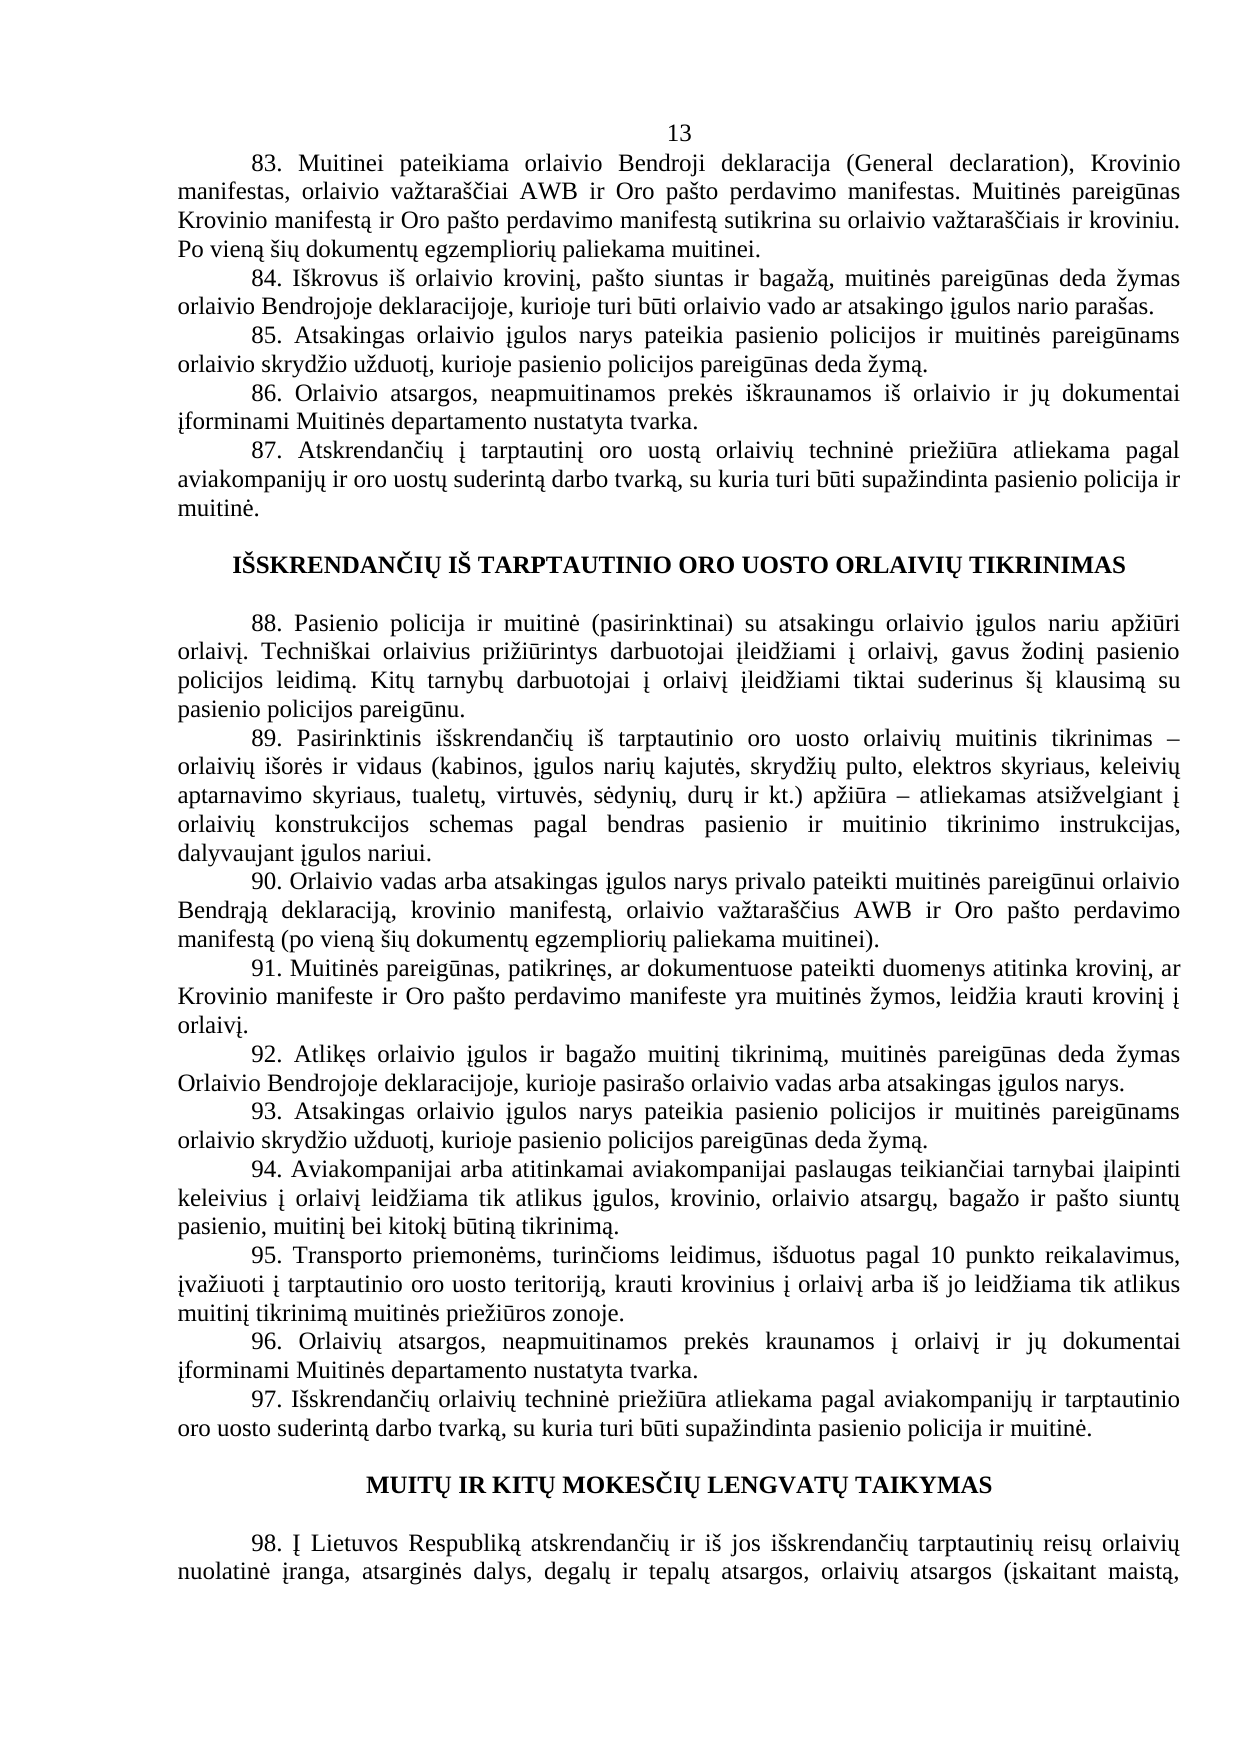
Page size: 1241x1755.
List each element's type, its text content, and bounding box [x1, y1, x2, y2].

text 89. Pasirinktinis išskrendančių iš tarptautinio oro uosto orlaivių muitinis tikrinimas – orlaivių išorės ir vidaus (kabinos, įgulos narių kajutės, skrydžių pulto, elektros skyriaus, keleivių aptarnavimo skyriaus, tualetų, virtuvės, sėdynių, durų ir kt.) apžiūra – atliekamas atsižvelgiant į orlaivių konstrukcijos schemas pagal bendras pasienio ir muitinio tikrinimo instrukcijas, dalyvaujant įgulos nariui. [177, 723, 1181, 866]
text 87. Atskrendančių į tarptautinį oro uostą orlaivių techninė priežiūra atliekama pagal aviakompanijų ir oro uostų suderintą darbo tvarką, su kuria turi būti supažindinta pasienio policija ir muitinė. [177, 435, 1181, 521]
text 94. Aviakompanijai arba atitinkamai aviakompanijai paslaugas teikiančiai tarnybai įlaipinti keleivius į orlaivį leidžiama tik atlikus įgulos, krovinio, orlaivio atsargų, bagažo ir pašto siuntų pasienio, muitinį bei kitokį būtiną tikrinimą. [177, 1154, 1181, 1240]
text 85. Atsakingas orlaivio įgulos narys pateikia pasienio policijos ir muitinės pareigūnams orlaivio skrydžio užduotį, kurioje pasienio policijos pareigūnas deda žymą. [177, 320, 1181, 378]
text 83. Muitinei pateikiama orlaivio Bendroji deklaracija (General declaration), Krovinio manifestas, orlaivio važtaraščiai AWB ir Oro pašto perdavimo manifestas. Muitinės pareigūnas Krovinio manifestą ir Oro pašto perdavimo manifestą sutikrina su orlaivio važtaraščiais ir kroviniu. Po vieną šių dokumentų egzempliorių paliekama muitinei. [177, 148, 1181, 263]
text Muitų ir kitų mokesčių lengvatų taikymas [177, 1470, 1181, 1499]
text 95. Transporto priemonėms, turinčioms leidimus, išduotus pagal 10 punkto reikalavimus, įvažiuoti į tarptautinio oro uosto teritoriją, krauti krovinius į orlaivį arba iš jo leidžiama tik atlikus muitinį tikrinimą muitinės priežiūros zonoje. [177, 1240, 1181, 1326]
text 93. Atsakingas orlaivio įgulos narys pateikia pasienio policijos ir muitinės pareigūnams orlaivio skrydžio užduotį, kurioje pasienio policijos pareigūnas deda žymą. [177, 1096, 1181, 1154]
text 88. Pasienio policija ir muitinė (pasirinktinai) su atsakingu orlaivio įgulos nariu apžiūri orlaivį. Techniškai orlaivius prižiūrintys darbuotojai įleidžiami į orlaivį, gavus žodinį pasienio policijos leidimą. Kitų tarnybų darbuotojai į orlaivį įleidžiami tiktai suderinus šį klausimą su pasienio policijos pareigūnu. [177, 608, 1181, 723]
text 92. Atlikęs orlaivio įgulos ir bagažo muitinį tikrinimą, muitinės pareigūnas deda žymas Orlaivio Bendrojoje deklaracijoje, kurioje pasirašo orlaivio vadas arba atsakingas įgulos narys. [177, 1039, 1181, 1096]
text 91. Muitinės pareigūnas, patikrinęs, ar dokumentuose pateikti duomenys atitinka krovinį, ar Krovinio manifeste ir Oro pašto perdavimo manifeste yra muitinės žymos, leidžia krauti krovinį į orlaivį. [177, 953, 1181, 1039]
text 86. Orlaivio atsargos, neapmuitinamos prekės iškraunamos iš orlaivio ir jų dokumentai įforminami Muitinės departamento nustatyta tvarka. [177, 378, 1181, 435]
text Išskrendančių iš tarptautinio oro uosto orlaivių tikrinimas [177, 550, 1181, 579]
text 90. Orlaivio vadas arba atsakingas įgulos narys privalo pateikti muitinės pareigūnui orlaivio Bendrąją deklaraciją, krovinio manifestą, orlaivio važtaraščius AWB ir Oro pašto perdavimo manifestą (po vieną šių dokumentų egzempliorių paliekama muitinei). [177, 866, 1181, 953]
text 98. Į Lietuvos Respubliką atskrendančių ir iš jos išskrendančių tarptautinių reisų orlaivių nuolatinė įranga, atsarginės dalys, degalų ir tepalų atsargos, orlaivių atsargos (įskaitant maistą, [177, 1528, 1181, 1585]
text 96. Orlaivių atsargos, neapmuitinamos prekės kraunamos į orlaivį ir jų dokumentai įforminami Muitinės departamento nustatyta tvarka. [177, 1326, 1181, 1384]
text 97. Išskrendančių orlaivių techninė priežiūra atliekama pagal aviakompanijų ir tarptautinio oro uosto suderintą darbo tvarką, su kuria turi būti supažindinta pasienio policija ir muitinė. [177, 1384, 1181, 1441]
text 84. Iškrovus iš orlaivio krovinį, pašto siuntas ir bagažą, muitinės pareigūnas deda žymas orlaivio Bendrojoje deklaracijoje, kurioje turi būti orlaivio vado ar atsakingo įgulos nario parašas. [177, 263, 1181, 320]
